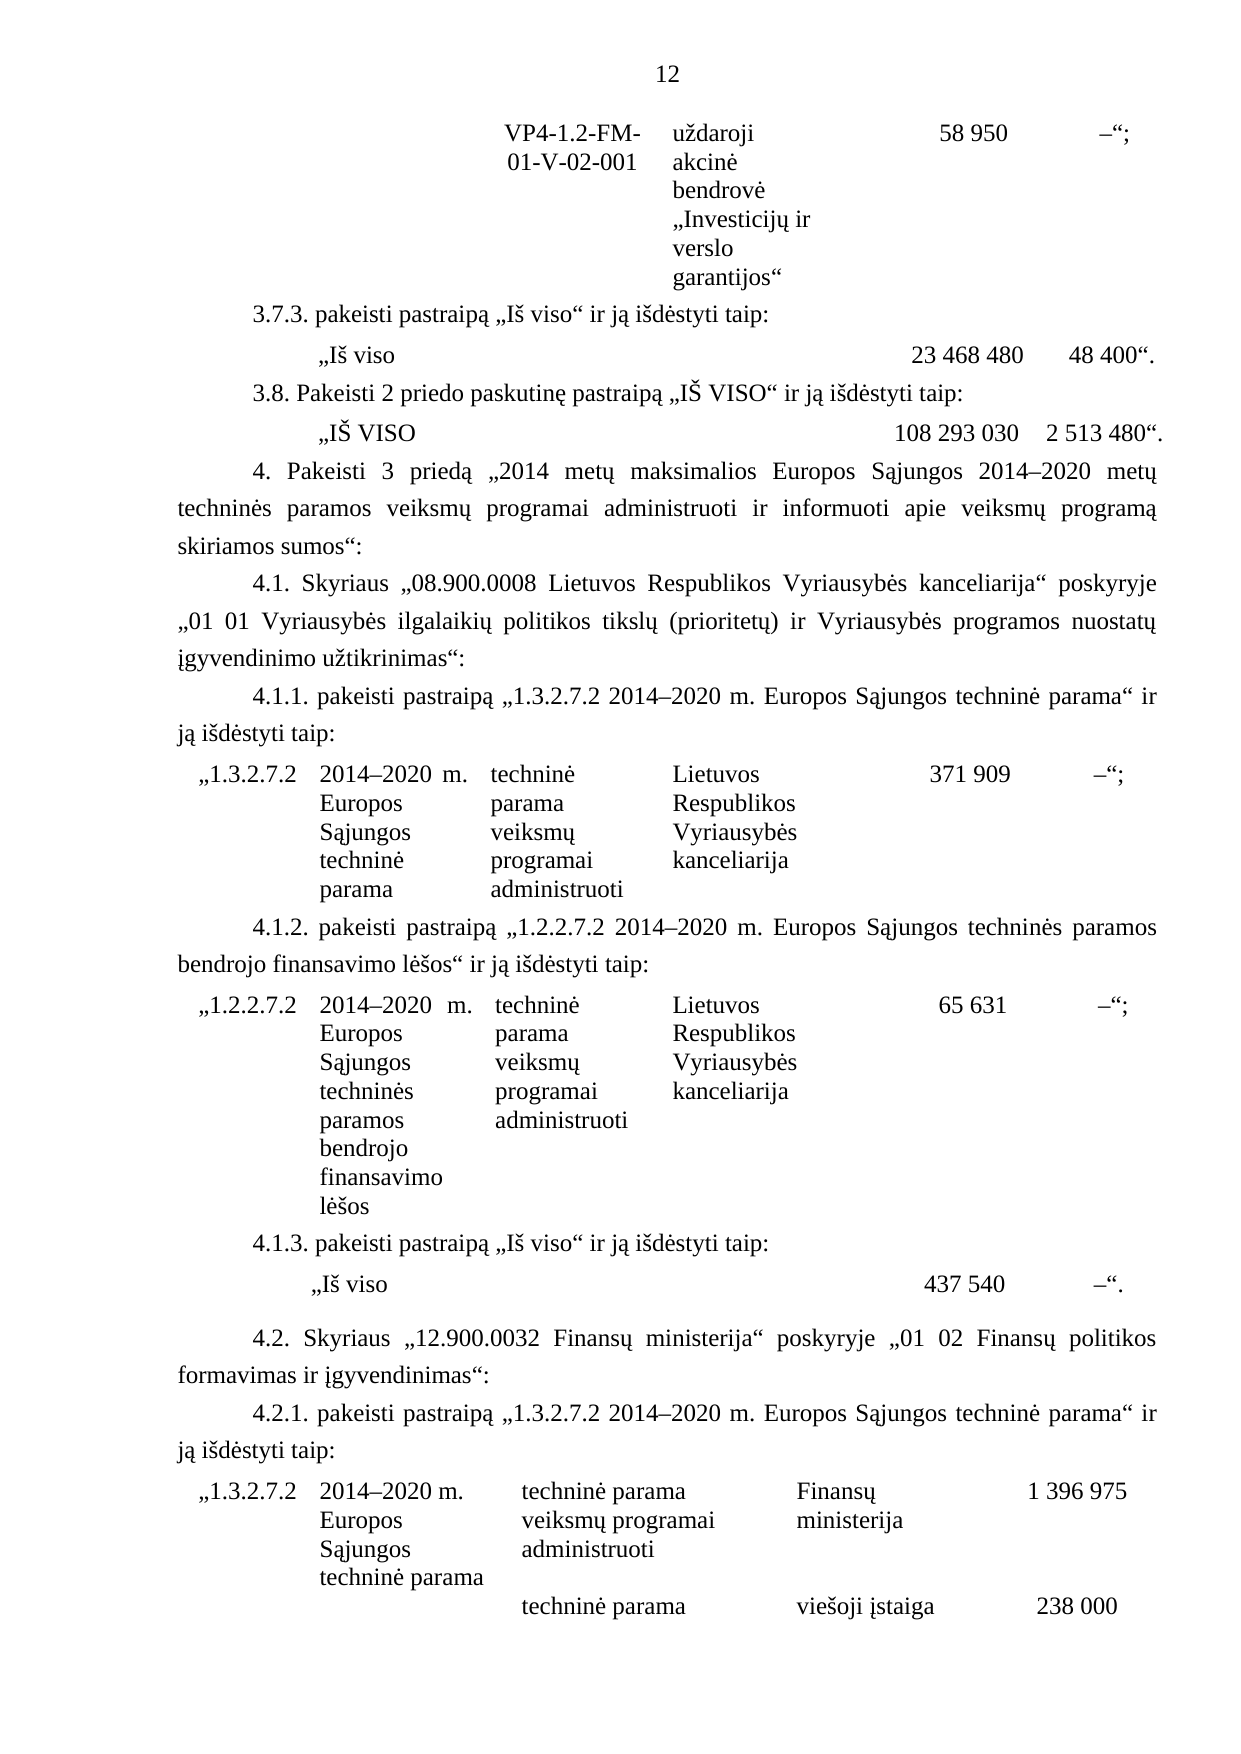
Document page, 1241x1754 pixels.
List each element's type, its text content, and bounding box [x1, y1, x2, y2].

table_header „1.2.2.7.2 [187, 990, 308, 1220]
table_header 2014–2020 m. Europos Sąjungos techninė parama [308, 759, 479, 903]
table_cell [308, 118, 484, 291]
table_header –“; [1046, 990, 1180, 1220]
text 4.1.2. pakeisti pastraipą „1.2.2.7.2 2014–2020 m. Europos Sąjungos techninės paramos bendrojo finansavimo lėšos“ ir ją išdėstyti taip: [177, 903, 1157, 978]
table_header –“; [1042, 759, 1175, 903]
table_header „1.3.2.7.2 [187, 759, 308, 903]
table_header [436, 418, 614, 447]
table_header 2 513 480“. [1030, 418, 1179, 447]
table_header [613, 1269, 805, 1314]
table_header [615, 340, 807, 369]
table_header 371 909 [898, 759, 1042, 903]
text 4.2. Skyriaus „12.900.0032 Finansų ministerija“ poskyryje „01 02 Finansų politikos formavimas ir įgyvendinimas“: [177, 1314, 1157, 1389]
table_header [436, 340, 614, 369]
table_header [187, 1269, 299, 1314]
table_cell 58 950 [900, 118, 1047, 291]
text 3.8. Pakeisti 2 priedo paskutinę pastraipą „IŠ VISO“ ir ją išdėstyti taip: [177, 369, 1157, 406]
table_header techninė parama veiksmų programai administruoti [484, 990, 661, 1220]
table_header techninė parama veiksmų programai administruoti [510, 1476, 785, 1591]
text 4.1.3. pakeisti pastraipą „Iš viso“ ir ją išdėstyti taip: [177, 1220, 1157, 1257]
text 3.7.3. pakeisti pastraipą „Iš viso“ ir ją išdėstyti taip: [177, 291, 1157, 328]
table_header 2014–2020 m. Europos Sąjungos techninė parama [308, 1476, 510, 1591]
table_cell viešoji įstaiga [785, 1591, 976, 1634]
table_header 65 631 [899, 990, 1046, 1220]
table_header [187, 418, 307, 447]
text 4. Pakeisti 3 priedą „2014 metų maksimalios Europos Sąjungos 2014–2020 metų techninės paramos veiksmų programai administruoti ir informuoti apie veiksmų programą skiriamos sumos“: [177, 447, 1157, 559]
table_cell [822, 118, 900, 291]
table_cell 238 000 [976, 1591, 1178, 1634]
table_header [822, 990, 899, 1220]
table_header techninė parama veiksmų programai administruoti [479, 759, 661, 903]
table_cell techninė parama [510, 1591, 785, 1634]
table_header „Iš viso [307, 340, 436, 369]
table_header 1 396 975 [976, 1476, 1178, 1591]
table_header 23 468 480 [890, 340, 1045, 369]
table_header Finansų ministerija [785, 1476, 976, 1591]
table_header 2014–2020 m. Europos Sąjungos techninės paramos bendrojo finansavimo lėšos [308, 990, 484, 1220]
table_header 108 293 030 [883, 418, 1030, 447]
table_header [822, 759, 898, 903]
text 4.1.1. pakeisti pastraipą „1.3.2.7.2 2014–2020 m. Europos Sąjungos techninė parama“ ir ją išdėstyti taip: [177, 672, 1157, 747]
table_header [615, 418, 807, 447]
table_cell –“; [1048, 118, 1182, 291]
table_header „IŠ VISO [307, 418, 436, 447]
table_header [435, 1269, 613, 1314]
table_header 48 400“. [1045, 340, 1179, 369]
table_header „1.3.2.7.2 [187, 1476, 308, 1591]
table_header [807, 418, 882, 447]
table_header Lietuvos Respublikos Vyriausybės kanceliarija [661, 990, 822, 1220]
text 4.2.1. pakeisti pastraipą „1.3.2.7.2 2014–2020 m. Europos Sąjungos techninė parama“ ir ją išdėstyti taip: [177, 1389, 1157, 1464]
table_cell [308, 1591, 510, 1634]
table_header 437 540 [887, 1269, 1042, 1314]
table_header [805, 1269, 887, 1314]
table_cell [187, 1591, 308, 1634]
table_cell [187, 118, 308, 291]
table_header Lietuvos Respublikos Vyriausybės kanceliarija [661, 759, 822, 903]
table_header [807, 340, 889, 369]
table_cell uždaroji akcinė bendrovė „Investicijų ir verslo garantijos“ [661, 118, 822, 291]
table_header „Iš viso [299, 1269, 435, 1314]
table_header –“. [1042, 1269, 1175, 1314]
table_header [187, 340, 307, 369]
table_cell VP4-1.2-FM-01-V-02-001 [484, 118, 661, 291]
text 4.1. Skyriaus „08.900.0008 Lietuvos Respublikos Vyriausybės kanceliarija“ poskyryje „01 01 Vyriausybės ilgalaikių politikos tikslų (prioritetų) ir Vyriausybės programos nuostatų įgyvendinimo užtikrinimas“: [177, 559, 1157, 672]
